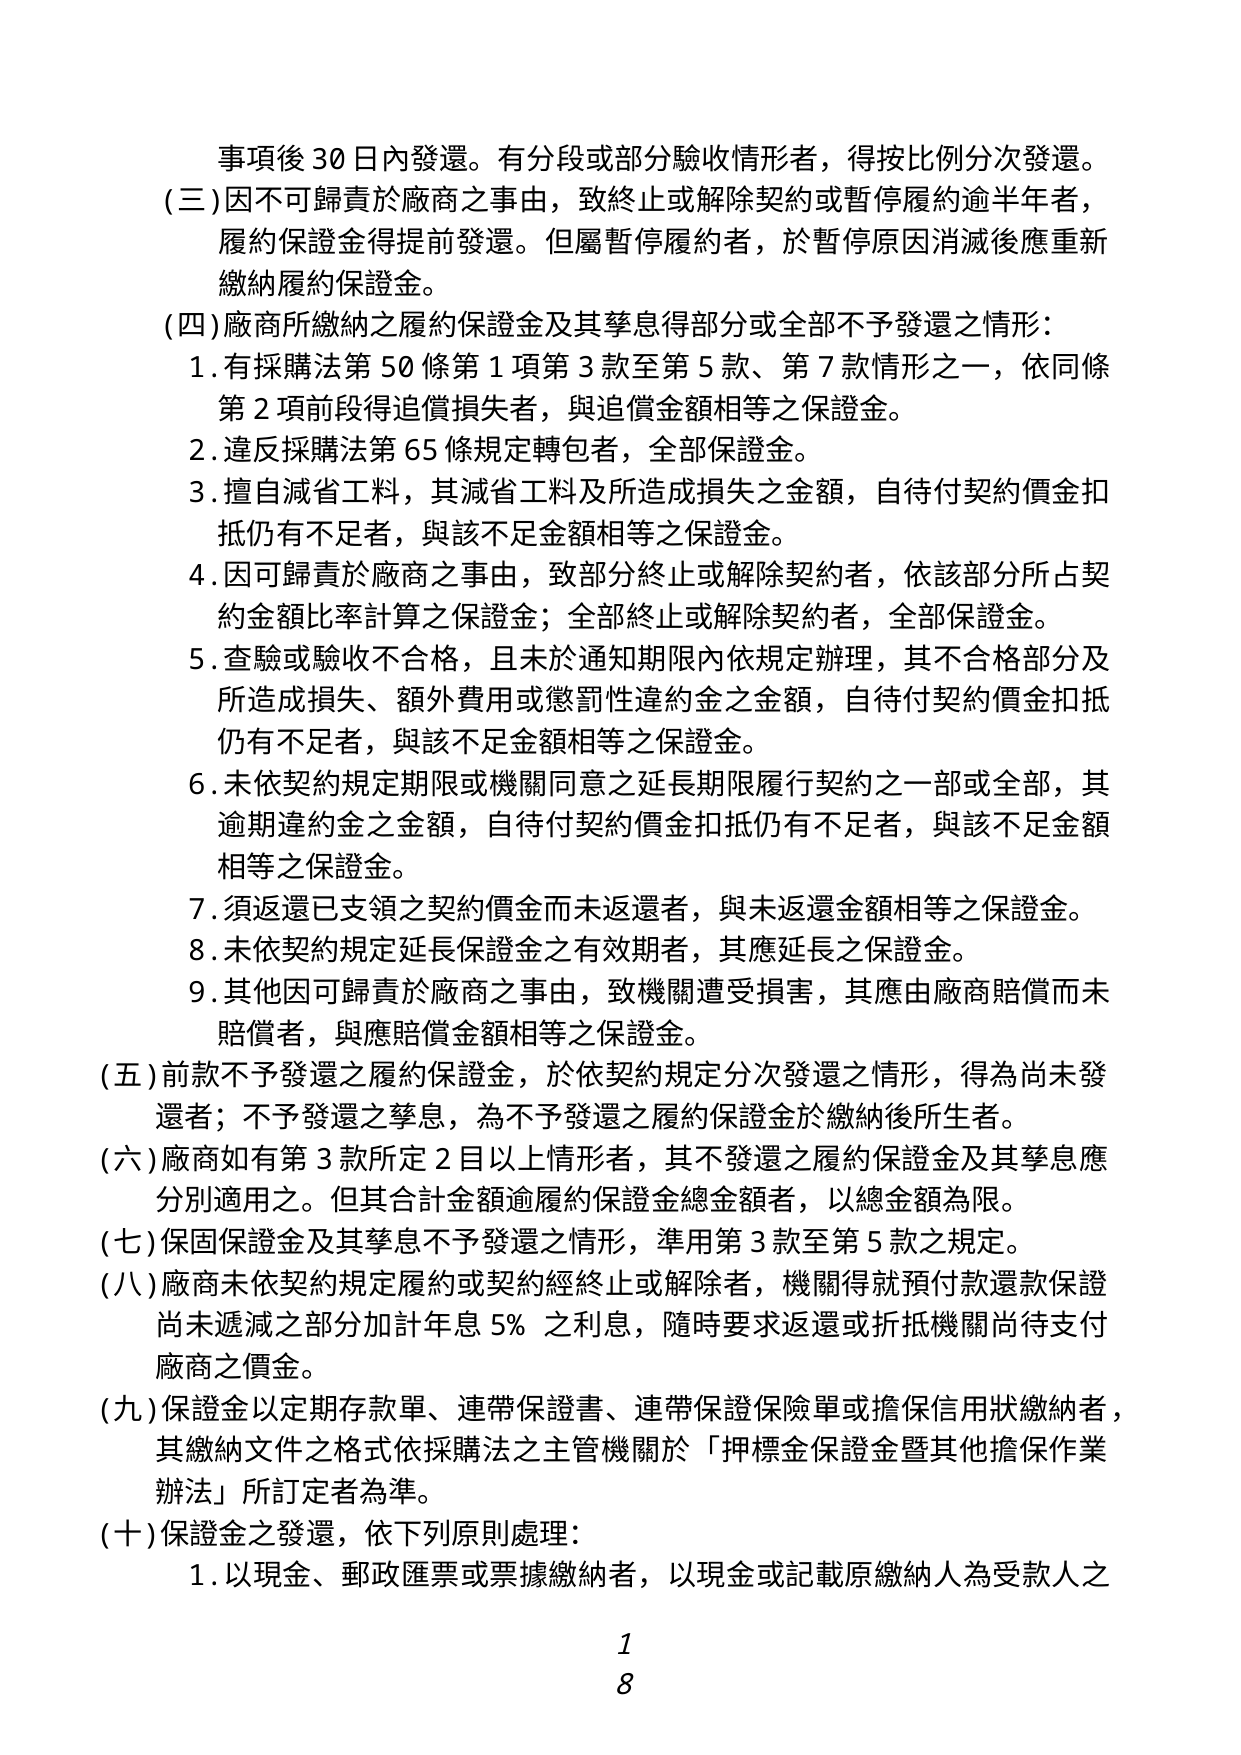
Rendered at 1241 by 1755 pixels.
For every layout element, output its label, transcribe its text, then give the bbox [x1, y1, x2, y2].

text (四)廠商所繳納之履約保證金及其孳息得部分或全部不予發還之情形： [159, 302, 1110, 344]
text 9.其他因可歸責於廠商之事由，致機關遭受損害，其應由廠商賠償而未賠償者，與應賠償金額相等之保證金。 [188, 969, 1110, 1052]
text 事項後30日內發還。有分段或部分驗收情形者，得按比例分次發還。 [188, 136, 1110, 177]
text 1.有採購法第50條第1項第3款至第5款、第7款情形之一，依同條第2項前段得追償損失者，與追償金額相等之保證金。 [188, 344, 1110, 427]
text 7.須返還已支領之契約價金而未返還者，與未返還金額相等之保證金。 [188, 886, 1110, 927]
text (八)廠商未依契約規定履約或契約經終止或解除者，機關得就預付款還款保證尚未遞減之部分加計年息5% 之利息，隨時要求返還或折抵機關尚待支付廠商之價金。 [96, 1261, 1110, 1386]
text (三)因不可歸責於廠商之事由，致終止或解除契約或暫停履約逾半年者，履約保證金得提前發還。但屬暫停履約者，於暫停原因消滅後應重新繳納履約保證金。 [159, 177, 1110, 302]
text 2.違反採購法第65條規定轉包者，全部保證金。 [188, 427, 1110, 469]
text (十)保證金之發還，依下列原則處理： [96, 1511, 1110, 1552]
text 1.以現金、郵政匯票或票據繳納者，以現金或記載原繳納人為受款人之 [188, 1552, 1110, 1594]
text (五)前款不予發還之履約保證金，於依契約規定分次發還之情形，得為尚未發還者；不予發還之孳息，為不予發還之履約保證金於繳納後所生者。 [96, 1052, 1110, 1136]
text 4.因可歸責於廠商之事由，致部分終止或解除契約者，依該部分所占契約金額比率計算之保證金；全部終止或解除契約者，全部保證金。 [188, 552, 1110, 636]
text 5.查驗或驗收不合格，且未於通知期限內依規定辦理，其不合格部分及所造成損失、額外費用或懲罰性違約金之金額，自待付契約價金扣抵仍有不足者，與該不足金額相等之保證金。 [188, 636, 1110, 761]
text (七)保固保證金及其孳息不予發還之情形，準用第3款至第5款之規定。 [96, 1219, 1110, 1261]
text 6.未依契約規定期限或機關同意之延長期限履行契約之一部或全部，其逾期違約金之金額，自待付契約價金扣抵仍有不足者，與該不足金額相等之保證金。 [188, 761, 1110, 886]
text (六)廠商如有第3款所定2目以上情形者，其不發還之履約保證金及其孳息應分別適用之。但其合計金額逾履約保證金總金額者，以總金額為限。 [96, 1136, 1110, 1219]
text (九)保證金以定期存款單、連帶保證書、連帶保證保險單或擔保信用狀繳納者，其繳納文件之格式依採購法之主管機關於「押標金保證金暨其他擔保作業辦法」所訂定者為準。 [96, 1386, 1110, 1511]
text 8.未依契約規定延長保證金之有效期者，其應延長之保證金。 [188, 927, 1110, 969]
text 3.擅自減省工料，其減省工料及所造成損失之金額，自待付契約價金扣抵仍有不足者，與該不足金額相等之保證金。 [188, 469, 1110, 552]
